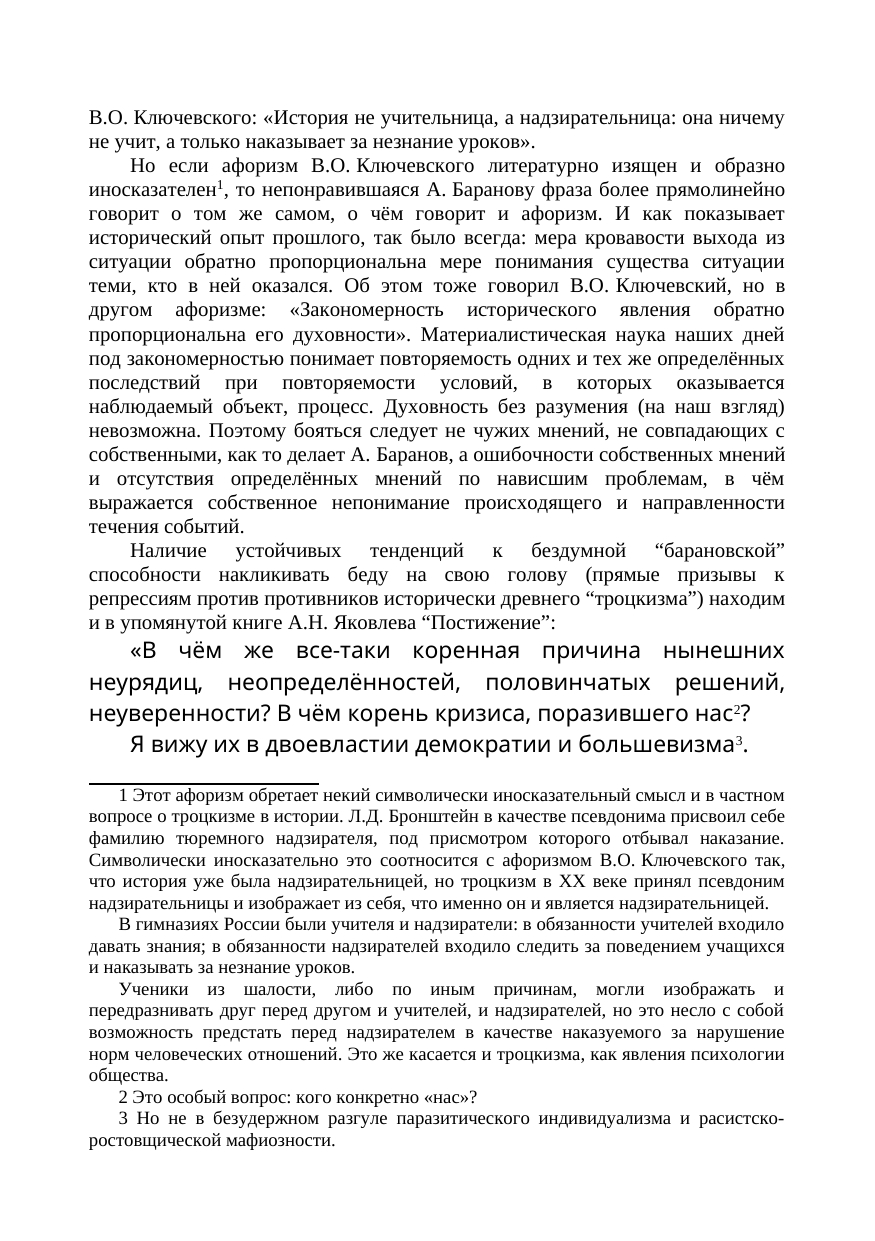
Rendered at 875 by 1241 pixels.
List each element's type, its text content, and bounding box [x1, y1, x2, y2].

text Я вижу их в двоевластии демократии и большевизма. [89, 728, 786, 759]
text Этот афоризм обретает некий символически иносказательный смысл и в частном вопросе о троцкизме в истории. Л.Д. Бронштейн в качестве псевдонима присвоил себе фамилию тюремного надзирателя, под присмотром которого отбывал наказание. Символически иносказательно это соотносится с афоризмом В.О. Ключевского так, что история уже была надзирательницей, но троцкизм в ХХ веке принял псевдоним надзирательницы и изображает из себя, что именно он и является надзирательницей. [89, 784, 786, 913]
text Наличие устойчивых тенденций к бездумной “барановской” способности накликивать беду на свою голову (прямые призывы к репрессиям против противников исторически древнего “троцкизма”) находим и в упомянутой книге А.Н. Яковлева “Постижение”: [89, 538, 786, 634]
text Ученики из шалости, либо по иным причинам, могли изображать и передразнивать друг перед другом и учителей, и надзирателей, но это несло с собой возможность предстать перед надзирателем в качестве наказуемого за нарушение норм человеческих отношений. Это же касается и троцкизма, как явления психологии общества. [89, 978, 786, 1086]
text В.О. Ключевского: «История не учительница, а надзирательница: она ничему не учит, а только наказывает за незнание уроков». [89, 105, 786, 153]
text Это особый вопрос: кого конкретно «нас»? [89, 1086, 786, 1107]
text Но не в безудержном разгуле паразитического индивидуализма и расистско-ростовщической мафиозности. [89, 1107, 786, 1150]
text В гимназиях России были учителя и надзиратели: в обязанности учителей входило давать знания; в обязанности надзирателей входило следить за поведением учащихся и наказывать за незнание уроков. [89, 913, 786, 978]
text «В чём же все-таки коренная причина нынешних неурядиц, неопределённостей, половинчатых решений, неуверенности? В чём корень кризиса, поразившего нас? [89, 634, 786, 728]
text Но если афоризм В.О. Ключевского литературно изящен и образно иносказателен, то непонравившаяся А. Баранову фраза более прямолинейно говорит о том же самом, о чём говорит и афоризм. И как показывает исторический опыт прошлого, так было всегда: мера кровавости выхода из ситуации обратно пропорциональна мере понимания существа ситуации теми, кто в ней оказался. Об этом тоже говорил В.О. Ключевский, но в другом афоризме: «Закономерность исторического явления обратно пропорциональна его духовности». Материалистическая наука наших дней под закономерностью понимает повторяемость одних и тех же определённых последствий при повторяемости условий, в которых оказывается наблюдаемый объект, процесс. Духовность без разумения (на наш взгляд) невозможна. Поэтому бояться следует не чужих мнений, не совпадающих с собственными, как то делает А. Баранов, а ошибочности собственных мнений и отсутствия определённых мнений по нависшим проблемам, в чём выражается собственное непонимание происходящего и направленности течения событий. [89, 153, 786, 538]
